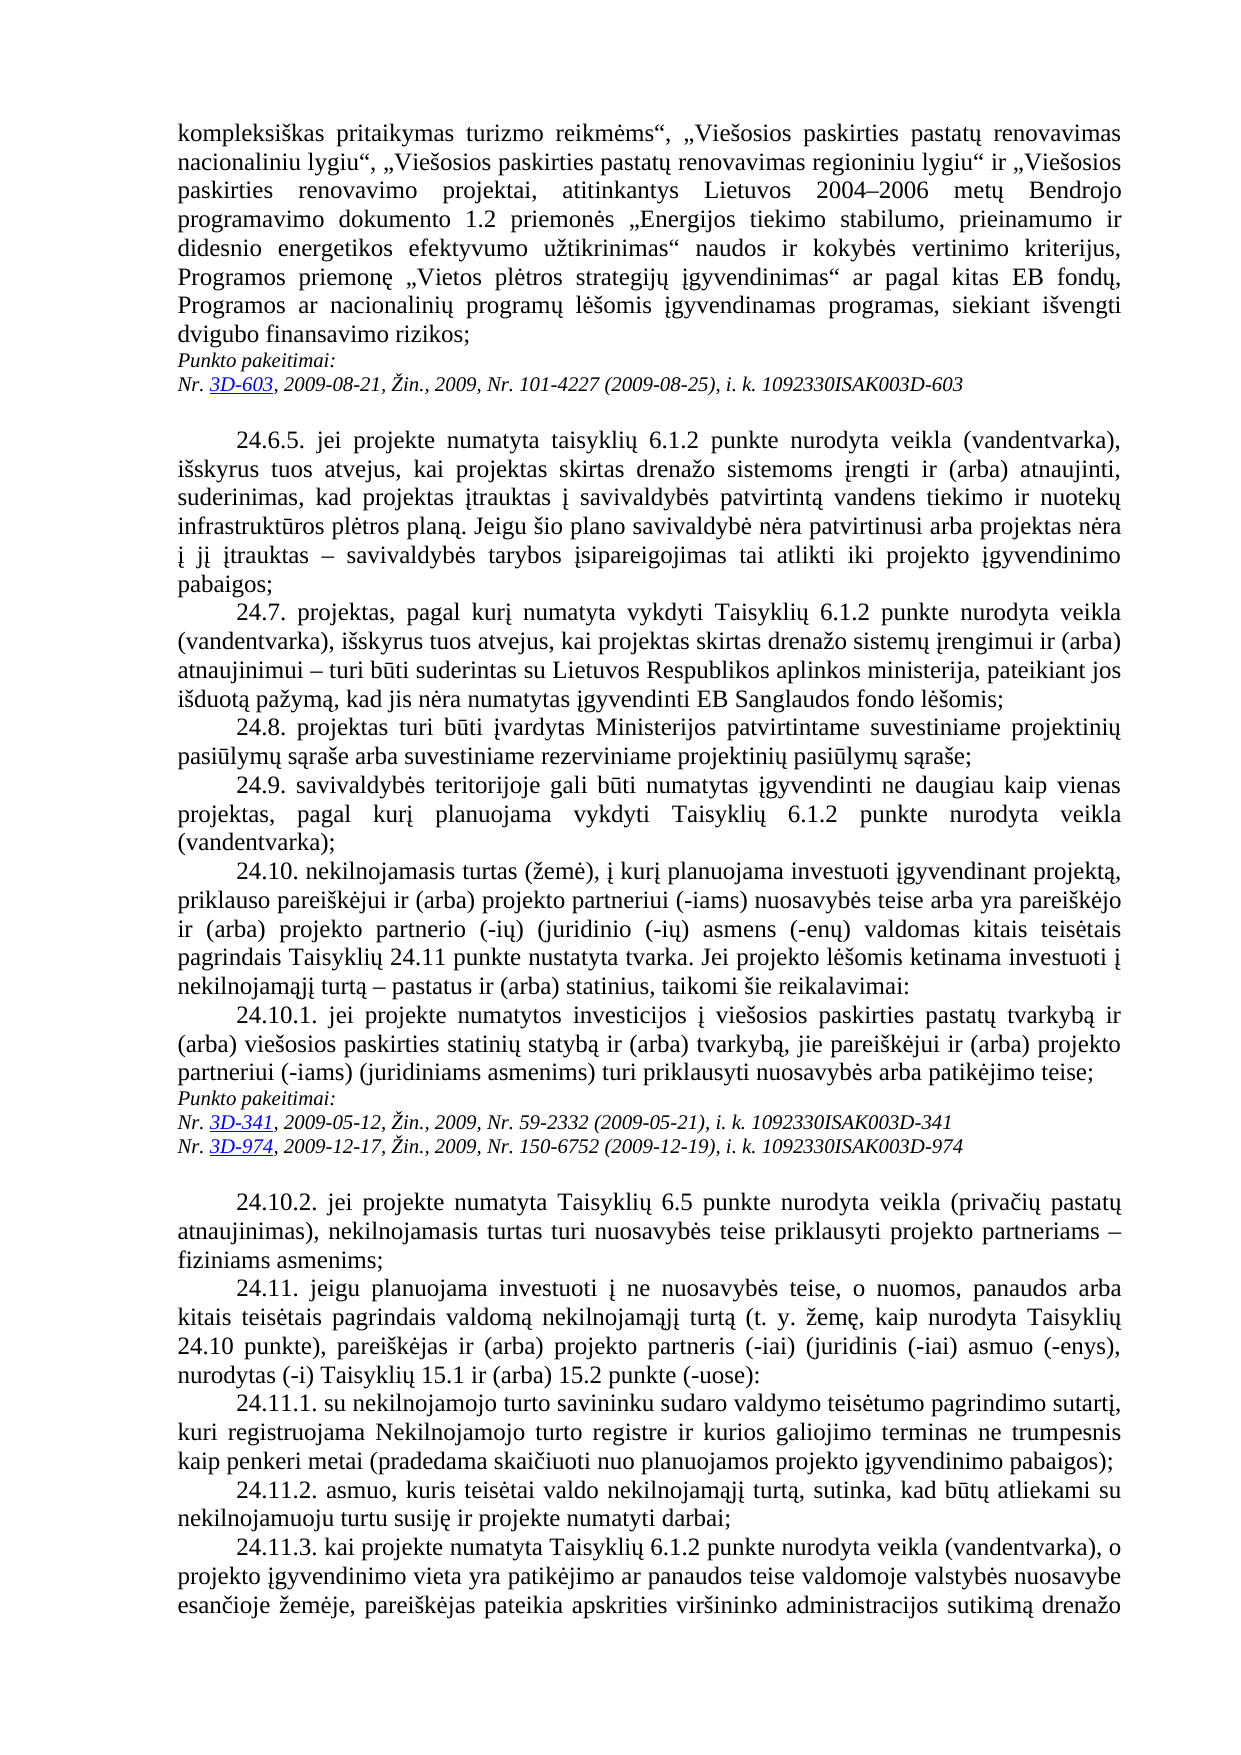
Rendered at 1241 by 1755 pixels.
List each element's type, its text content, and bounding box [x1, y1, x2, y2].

text 24.8. projektas turi būti įvardytas Ministerijos patvirtintame suvestiniame projektinių pasiūlymų sąraše arba suvestiniame rezerviniame projektinių pasiūlymų sąraše; [177, 712, 1122, 770]
text 24.10.2. jei projekte numatyta Taisyklių 6.5 punkte nurodyta veikla (privačių pastatų atnaujinimas), nekilnojamasis turtas turi nuosavybės teise priklausyti projekto partneriams – fiziniams asmenims; [177, 1187, 1122, 1273]
text kompleksiškas pritaikymas turizmo reikmėms“, „Viešosios paskirties pastatų renovavimas nacionaliniu lygiu“, „Viešosios paskirties pastatų renovavimas regioniniu lygiu“ ir „Viešosios paskirties renovavimo projektai, atitinkantys Lietuvos 2004–2006 metų Bendrojo programavimo dokumento 1.2 priemonės „Energijos tiekimo stabilumo, prieinamumo ir didesnio energetikos efektyvumo užtikrinimas“ naudos ir kokybės vertinimo kriterijus, Programos priemonę „Vietos plėtros strategijų įgyvendinimas“ ar pagal kitas EB fondų, Programos ar nacionalinių programų lėšomis įgyvendinamas programas, siekiant išvengti dvigubo finansavimo rizikos; [177, 118, 1122, 348]
text 24.9. savivaldybės teritorijoje gali būti numatytas įgyvendinti ne daugiau kaip vienas projektas, pagal kurį planuojama vykdyti Taisyklių 6.1.2 punkte nurodyta veikla (vandentvarka); [177, 770, 1122, 856]
text 24.7. projektas, pagal kurį numatyta vykdyti Taisyklių 6.1.2 punkte nurodyta veikla (vandentvarka), išskyrus tuos atvejus, kai projektas skirtas drenažo sistemų įrengimui ir (arba) atnaujinimui – turi būti suderintas su Lietuvos Respublikos aplinkos ministerija, pateikiant jos išduotą pažymą, kad jis nėra numatytas įgyvendinti EB Sanglaudos fondo lėšomis; [177, 597, 1122, 712]
text 24.6.5. jei projekte numatyta taisyklių 6.1.2 punkte nurodyta veikla (vandentvarka), išskyrus tuos atvejus, kai projektas skirtas drenažo sistemoms įrengti ir (arba) atnaujinti, suderinimas, kad projektas įtrauktas į savivaldybės patvirtintą vandens tiekimo ir nuotekų infrastruktūros plėtros planą. Jeigu šio plano savivaldybė nėra patvirtinusi arba projektas nėra į jį įtrauktas – savivaldybės tarybos įsipareigojimas tai atlikti iki projekto įgyvendinimo pabaigos; [177, 425, 1122, 597]
text 24.11. jeigu planuojama investuoti į ne nuosavybės teise, o nuomos, panaudos arba kitais teisėtais pagrindais valdomą nekilnojamąjį turtą (t. y. žemę, kaip nurodyta Taisyklių 24.10 punkte), pareiškėjas ir (arba) projekto partneris (-iai) (juridinis (-iai) asmuo (-enys), nurodytas (-i) Taisyklių 15.1 ir (arba) 15.2 punkte (-uose): [177, 1273, 1122, 1388]
text Nr. 3D-974, 2009-12-17, Žin., 2009, Nr. 150-6752 (2009-12-19), i. k. 1092330ISAK003D-974 [177, 1134, 1122, 1158]
text 24.11.2. asmuo, kuris teisėtai valdo nekilnojamąjį turtą, sutinka, kad būtų atliekami su nekilnojamuoju turtu susiję ir projekte numatyti darbai; [177, 1475, 1122, 1532]
text 24.10. nekilnojamasis turtas (žemė), į kurį planuojama investuoti įgyvendinant projektą, priklauso pareiškėjui ir (arba) projekto partneriui (-iams) nuosavybės teise arba yra pareiškėjo ir (arba) projekto partnerio (-ių) (juridinio (-ių) asmens (-enų) valdomas kitais teisėtais pagrindais Taisyklių 24.11 punkte nustatyta tvarka. Jei projekto lėšomis ketinama investuoti į nekilnojamąjį turtą – pastatus ir (arba) statinius, taikomi šie reikalavimai: [177, 856, 1122, 1000]
text Punkto pakeitimai: [177, 348, 1122, 372]
text Nr. 3D-341, 2009-05-12, Žin., 2009, Nr. 59-2332 (2009-05-21), i. k. 1092330ISAK003D-341 [177, 1110, 1122, 1134]
text 24.10.1. jei projekte numatytos investicijos į viešosios paskirties pastatų tvarkybą ir (arba) viešosios paskirties statinių statybą ir (arba) tvarkybą, jie pareiškėjui ir (arba) projekto partneriui (-iams) (juridiniams asmenims) turi priklausyti nuosavybės arba patikėjimo teise; [177, 1000, 1122, 1086]
text 24.11.1. su nekilnojamojo turto savininku sudaro valdymo teisėtumo pagrindimo sutartį, kuri registruojama Nekilnojamojo turto registre ir kurios galiojimo terminas ne trumpesnis kaip penkeri metai (pradedama skaičiuoti nuo planuojamos projekto įgyvendinimo pabaigos); [177, 1388, 1122, 1475]
text Punkto pakeitimai: [177, 1086, 1122, 1110]
text 24.11.3. kai projekte numatyta Taisyklių 6.1.2 punkte nurodyta veikla (vandentvarka), o projekto įgyvendinimo vieta yra patikėjimo ar panaudos teise valdomoje valstybės nuosavybe esančioje žemėje, pareiškėjas pateikia apskrities viršininko administracijos sutikimą drenažo [177, 1532, 1122, 1618]
text Nr. 3D-603, 2009-08-21, Žin., 2009, Nr. 101-4227 (2009-08-25), i. k. 1092330ISAK003D-603 [177, 372, 1122, 396]
